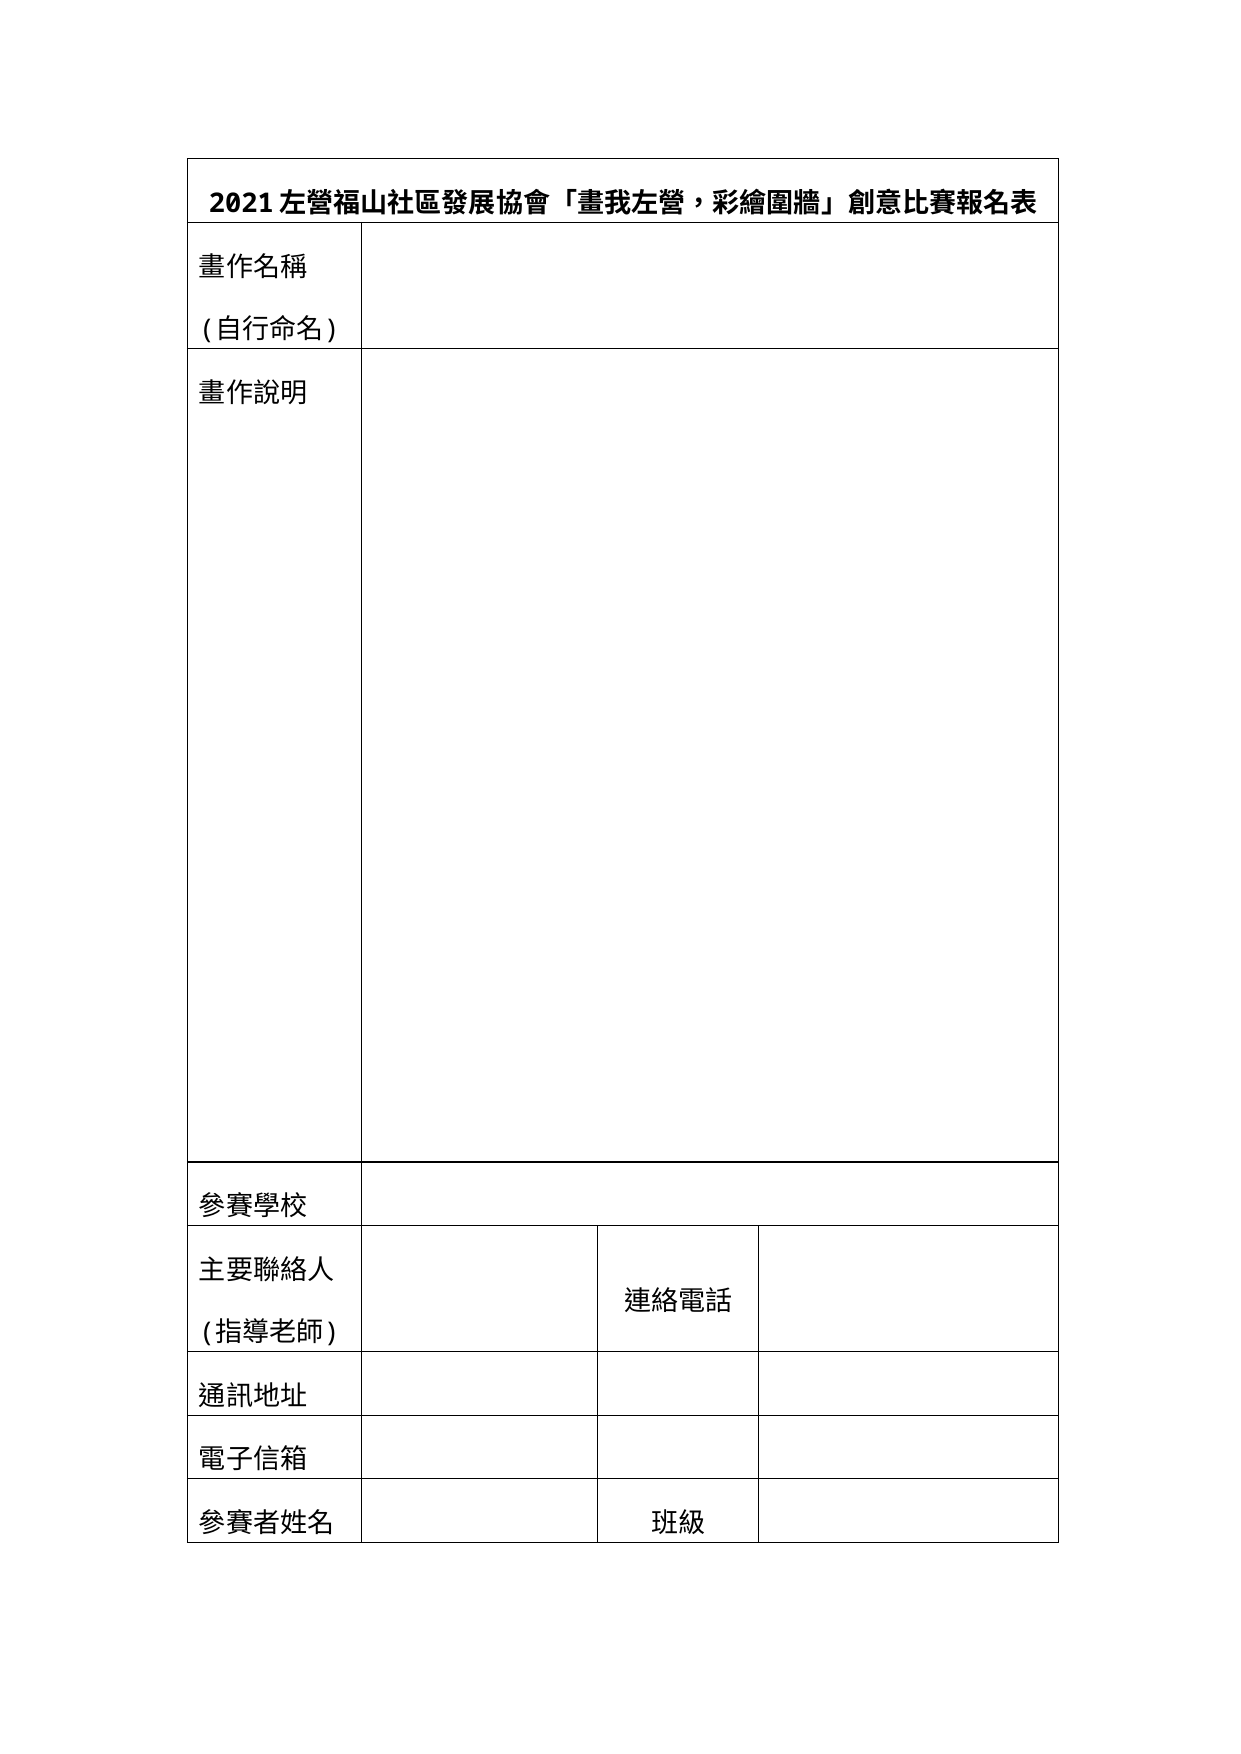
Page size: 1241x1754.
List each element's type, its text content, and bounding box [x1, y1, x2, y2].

table_cell [759, 1352, 1058, 1414]
table_cell [759, 1416, 1058, 1478]
table_cell [362, 223, 1058, 348]
table_cell [362, 1352, 597, 1414]
table_cell [362, 1416, 597, 1478]
table_cell 連絡電話 [598, 1226, 758, 1351]
table_cell [759, 1226, 1058, 1351]
table_cell 參賽者姓名 [188, 1479, 361, 1542]
table_cell 畫作說明 [188, 349, 361, 1161]
table_cell [598, 1352, 758, 1414]
table_cell [362, 1163, 1058, 1225]
table_cell [759, 1479, 1058, 1542]
table_cell 畫作名稱 (自行命名) [188, 223, 361, 348]
table_cell [362, 1226, 597, 1351]
table_cell 主要聯絡人 (指導老師) [188, 1226, 361, 1351]
table_cell 通訊地址 [188, 1352, 361, 1414]
table_cell 班級 [598, 1479, 758, 1542]
table_cell [598, 1416, 758, 1478]
table_header 2021左營福山社區發展協會「畫我左營，彩繪圍牆」創意比賽報名表 [188, 159, 1058, 222]
table_cell [362, 349, 1058, 1161]
table_cell [362, 1479, 597, 1542]
table_cell 參賽學校 [188, 1163, 361, 1225]
table_cell 電子信箱 [188, 1416, 361, 1478]
